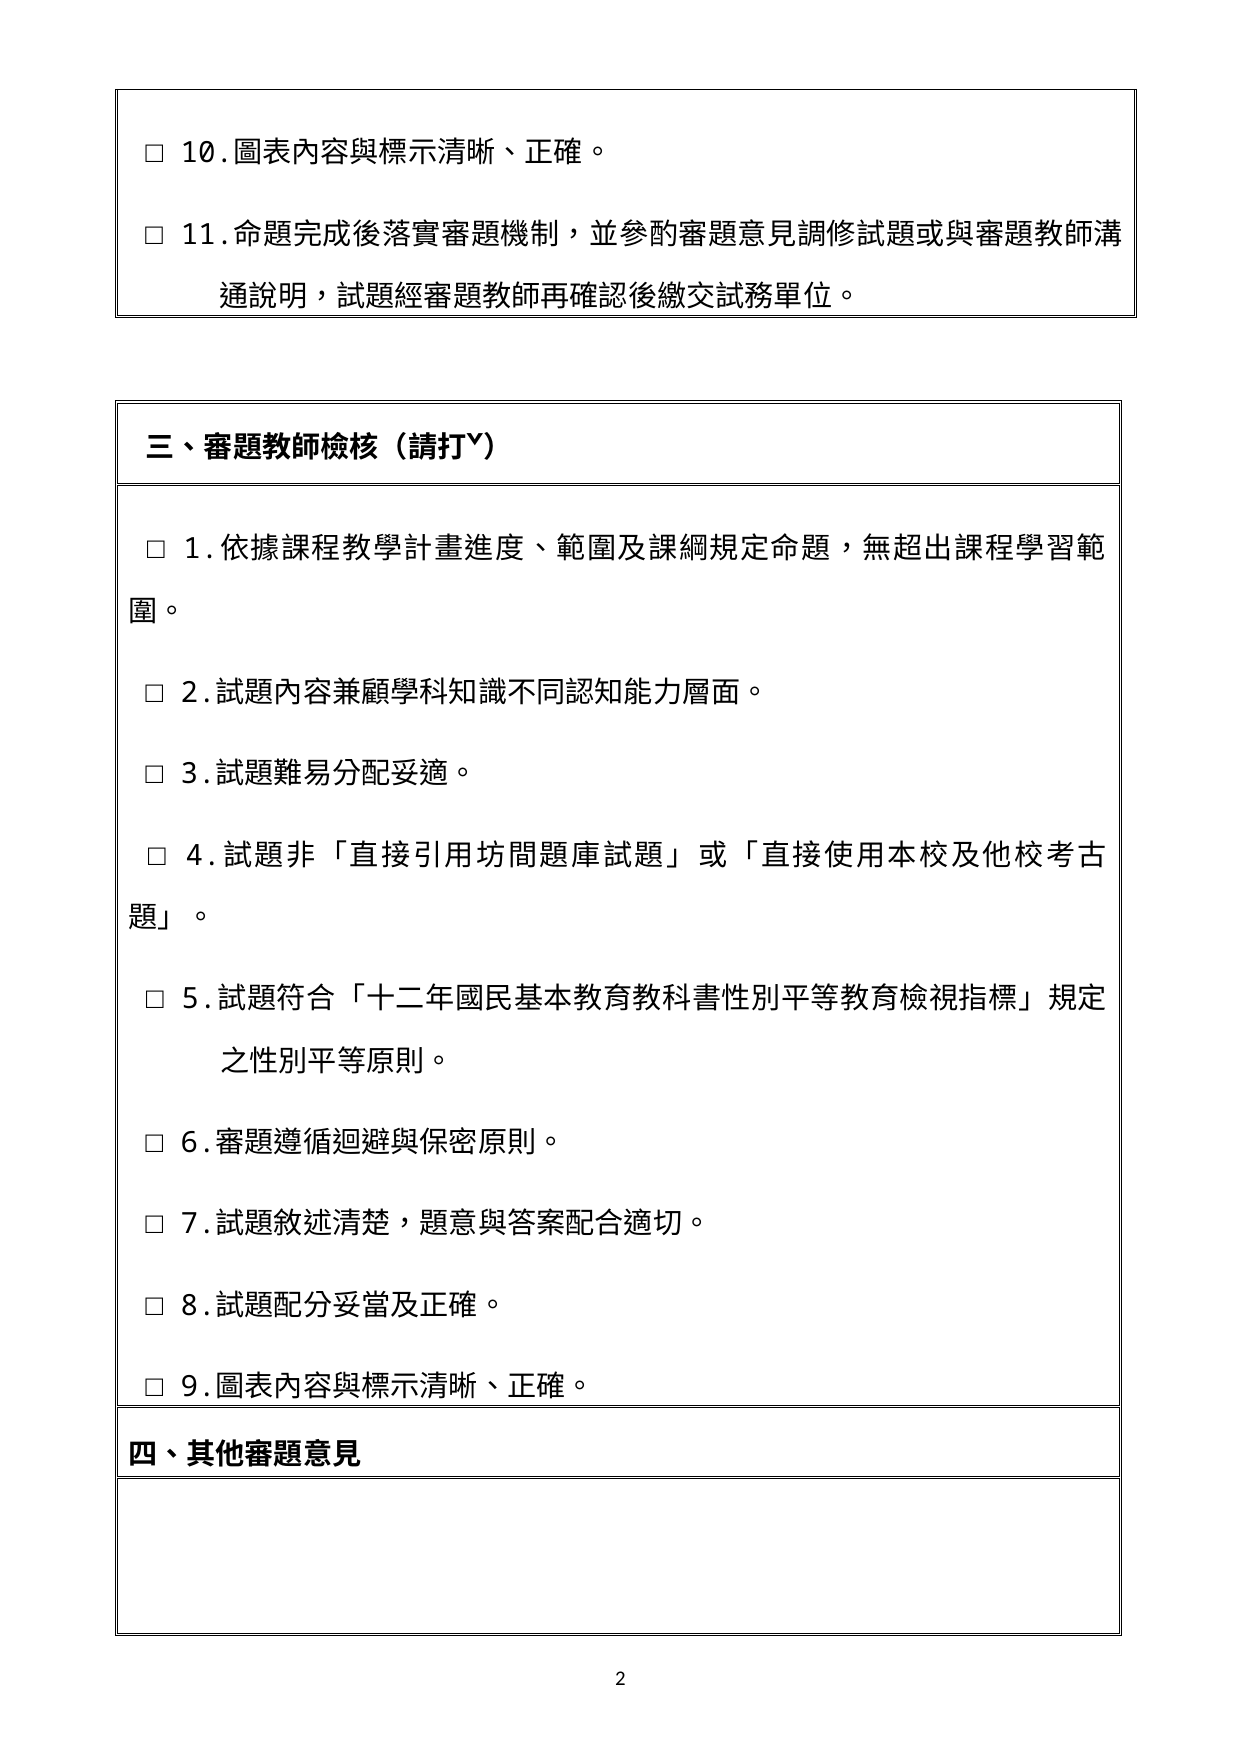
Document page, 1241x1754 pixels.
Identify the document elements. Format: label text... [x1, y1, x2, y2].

table_cell □ 10.圖表內容與標示清晰、正確。 □ 11.命題完成後落實審題機制，並參酌審題意見調修試題或與審題教師溝通說明，試題經審題教師再確認後繳交試務單位。 [118, 90, 1134, 315]
table_cell [118, 1479, 1119, 1633]
table_header 三、審題教師檢核（請打ˇ） [118, 404, 1119, 483]
table_cell 四、其他審題意見 [118, 1408, 1119, 1476]
table_cell □ 1.依據課程教學計畫進度、範圍及課綱規定命題，無超出課程學習範圍。 □ 2.試題內容兼顧學科知識不同認知能力層面。 □ 3.試題難易分配妥適。 □ 4.試題非「直接引用坊間題庫試題」或「直接使用本校及他校考古題」。 □ 5.試題符合「十二年國民基本教育教科書性別平等教育檢視指標」規定之性別平等原則。 □ 6.審題遵循迴避與保密原則。 □ 7.試題敘述清楚，題意與答案配合適切。 □ 8.試題配分妥當及正確。 □ 9.圖表內容與標示清晰、正確。 [118, 486, 1119, 1404]
